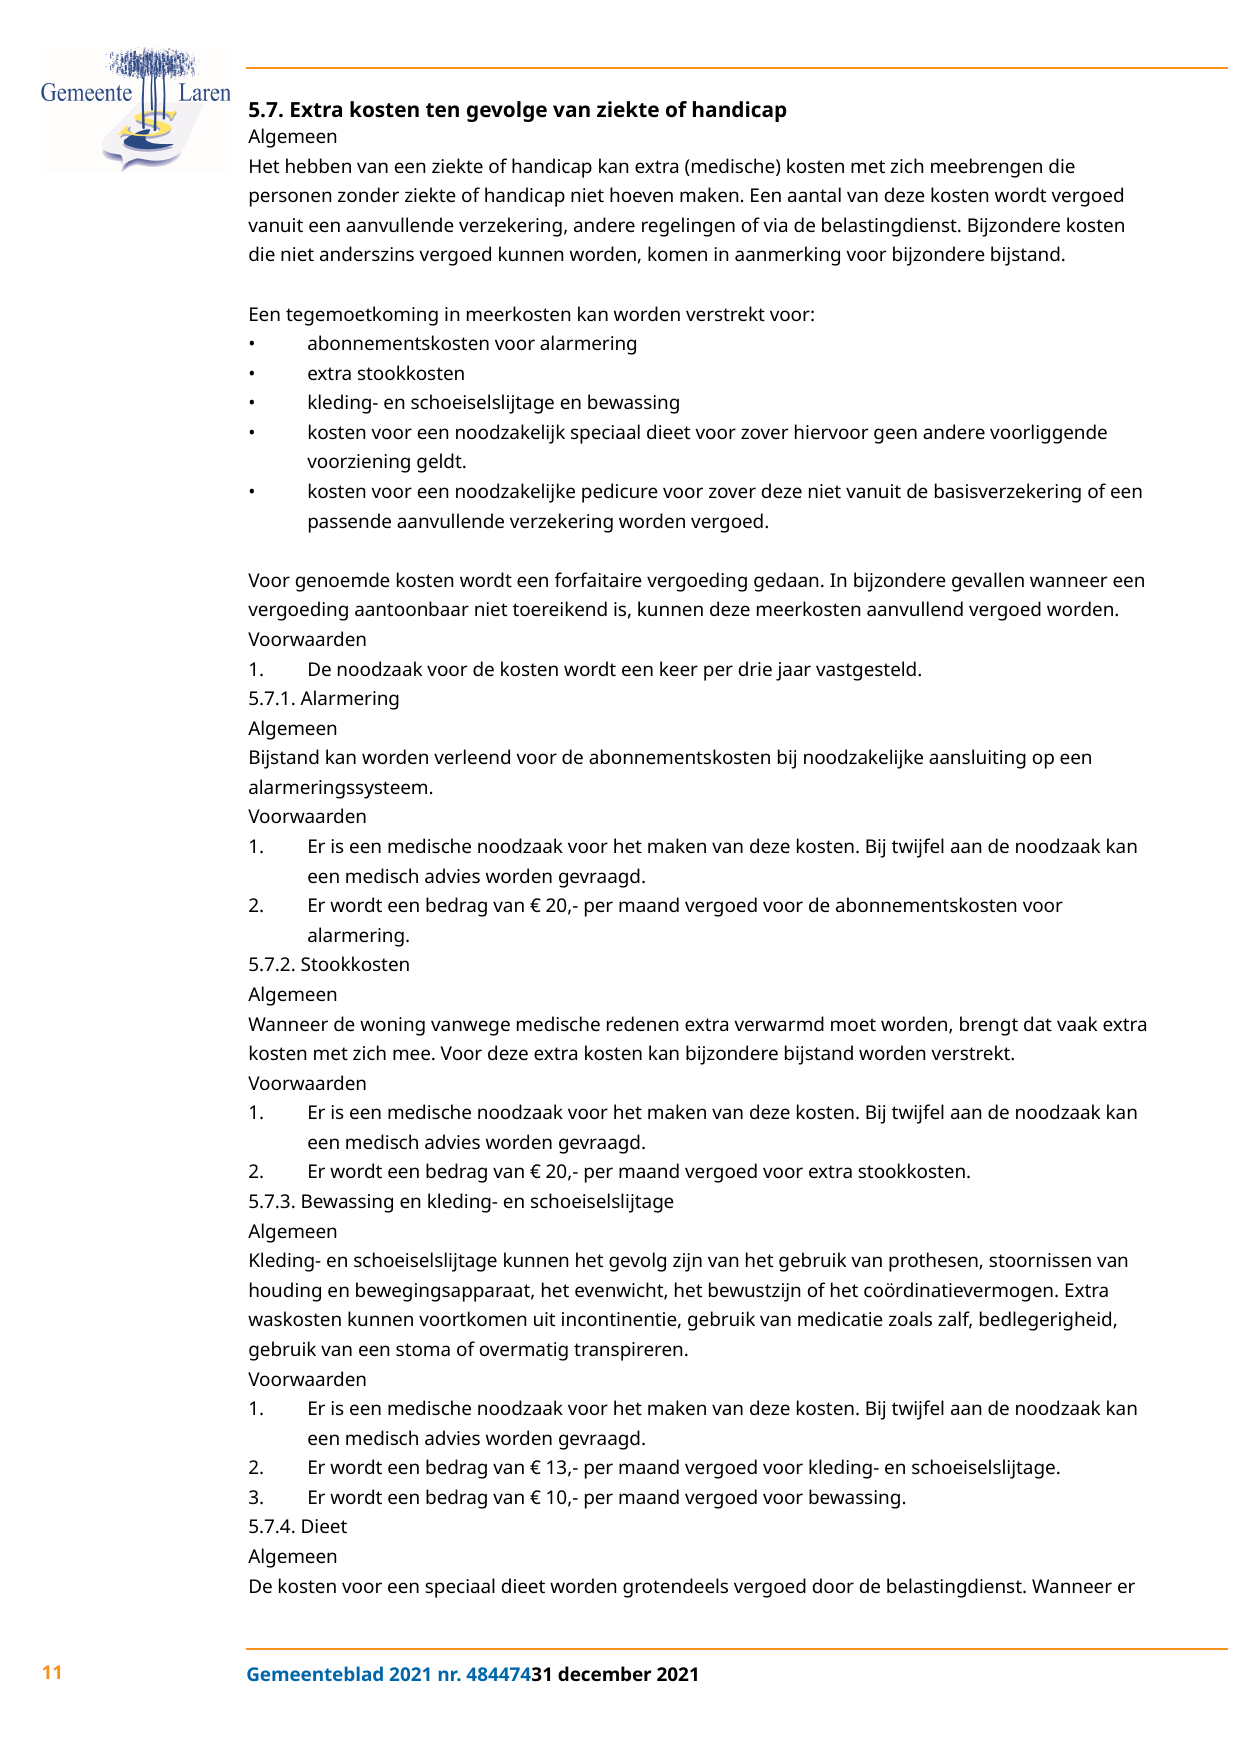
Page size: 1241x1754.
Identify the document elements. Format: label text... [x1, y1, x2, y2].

list kleding- en schoeiselslijtage en bewassing [248, 389, 1152, 415]
list abonnementskosten voor alarmering [248, 330, 1152, 356]
text Een tegemoetkoming in meerkosten kan worden verstrekt voor: [248, 301, 1152, 326]
text Het hebben van een ziekte of handicap kan extra (medische) kosten met zich meebrengen die personen zonder ziekte of handicap niet hoeven maken. Een aantal van deze kosten wordt vergoed vanuit een aanvullende verzekering, andere regelingen of via de belastingdienst. Bijzondere kosten die niet anderszins vergoed kunnen worden, komen in aanmerking voor bijzondere bijstand. [248, 153, 1152, 267]
list Er wordt een bedrag van € 20,- per maand vergoed voor de abonnementskosten voor alarmering. [248, 892, 1152, 948]
text 5.7.4. Dieet [248, 1514, 1152, 1539]
list kosten voor een noodzakelijk speciaal dieet voor zover hiervoor geen andere voorliggende voorziening geldt. [248, 419, 1152, 474]
list De noodzaak voor de kosten wordt een keer per drie jaar vastgesteld. [248, 656, 1152, 681]
list Er wordt een bedrag van € 20,- per maand vergoed voor extra stookkosten. [248, 1159, 1152, 1184]
list Er wordt een bedrag van € 10,- per maand vergoed voor bewassing. [248, 1484, 1152, 1510]
list Er is een medische noodzaak voor het maken van deze kosten. Bij twijfel aan de noodzaak kan een medisch advies worden gevraagd. [248, 833, 1152, 888]
text Voorwaarden [248, 1366, 1152, 1391]
text Bijstand kan worden verleend voor de abonnementskosten bij noodzakelijke aansluiting op een alarmeringssysteem. [248, 744, 1152, 800]
text 5.7.1. Alarmering [248, 685, 1152, 711]
text Kleding- en schoeiselslijtage kunnen het gevolg zijn van het gebruik van prothesen, stoornissen van houding en bewegingsapparaat, het evenwicht, het bewustzijn of het coördinatievermogen. Extra waskosten kunnen voortkomen uit incontinentie, gebruik van medicatie zoals zalf, bedlegerigheid, gebruik van een stoma of overmatig transpireren. [248, 1247, 1152, 1362]
text Wanneer de woning vanwege medische redenen extra verwarmd moet worden, brengt dat vaak extra kosten met zich mee. Voor deze extra kosten kan bijzondere bijstand worden verstrekt. [248, 1011, 1152, 1066]
list Er is een medische noodzaak voor het maken van deze kosten. Bij twijfel aan de noodzaak kan een medisch advies worden gevraagd. [248, 1099, 1152, 1155]
text Algemeen [248, 715, 1152, 741]
text 5.7.2. Stookkosten [248, 952, 1152, 977]
text Algemeen [248, 123, 1152, 149]
text Voorwaarden [248, 626, 1152, 652]
text Voorwaarden [248, 804, 1152, 829]
text De kosten voor een speciaal dieet worden grotendeels vergoed door de belastingdienst. Wanneer er [248, 1573, 1152, 1598]
picture [41, 47, 231, 172]
text Voor genoemde kosten wordt een forfaitaire vergoeding gedaan. In bijzondere gevallen wanneer een vergoeding aantoonbaar niet toereikend is, kunnen deze meerkosten aanvullend vergoed worden. [248, 567, 1152, 622]
text Voorwaarden [248, 1070, 1152, 1096]
text 5.7.3. Bewassing en kleding- en schoeiselslijtage [248, 1188, 1152, 1214]
list extra stookkosten [248, 360, 1152, 386]
list kosten voor een noodzakelijke pedicure voor zover deze niet vanuit de basisverzekering of een passende aanvullende verzekering worden vergoed. [248, 478, 1152, 533]
list Er wordt een bedrag van € 13,- per maand vergoed voor kleding- en schoeiselslijtage. [248, 1454, 1152, 1480]
text Algemeen [248, 981, 1152, 1007]
text 5.7. Extra kosten ten gevolge van ziekte of handicap [248, 95, 1152, 123]
list Er is een medische noodzaak voor het maken van deze kosten. Bij twijfel aan de noodzaak kan een medisch advies worden gevraagd. [248, 1395, 1152, 1451]
text Algemeen [248, 1543, 1152, 1569]
text Algemeen [248, 1218, 1152, 1243]
